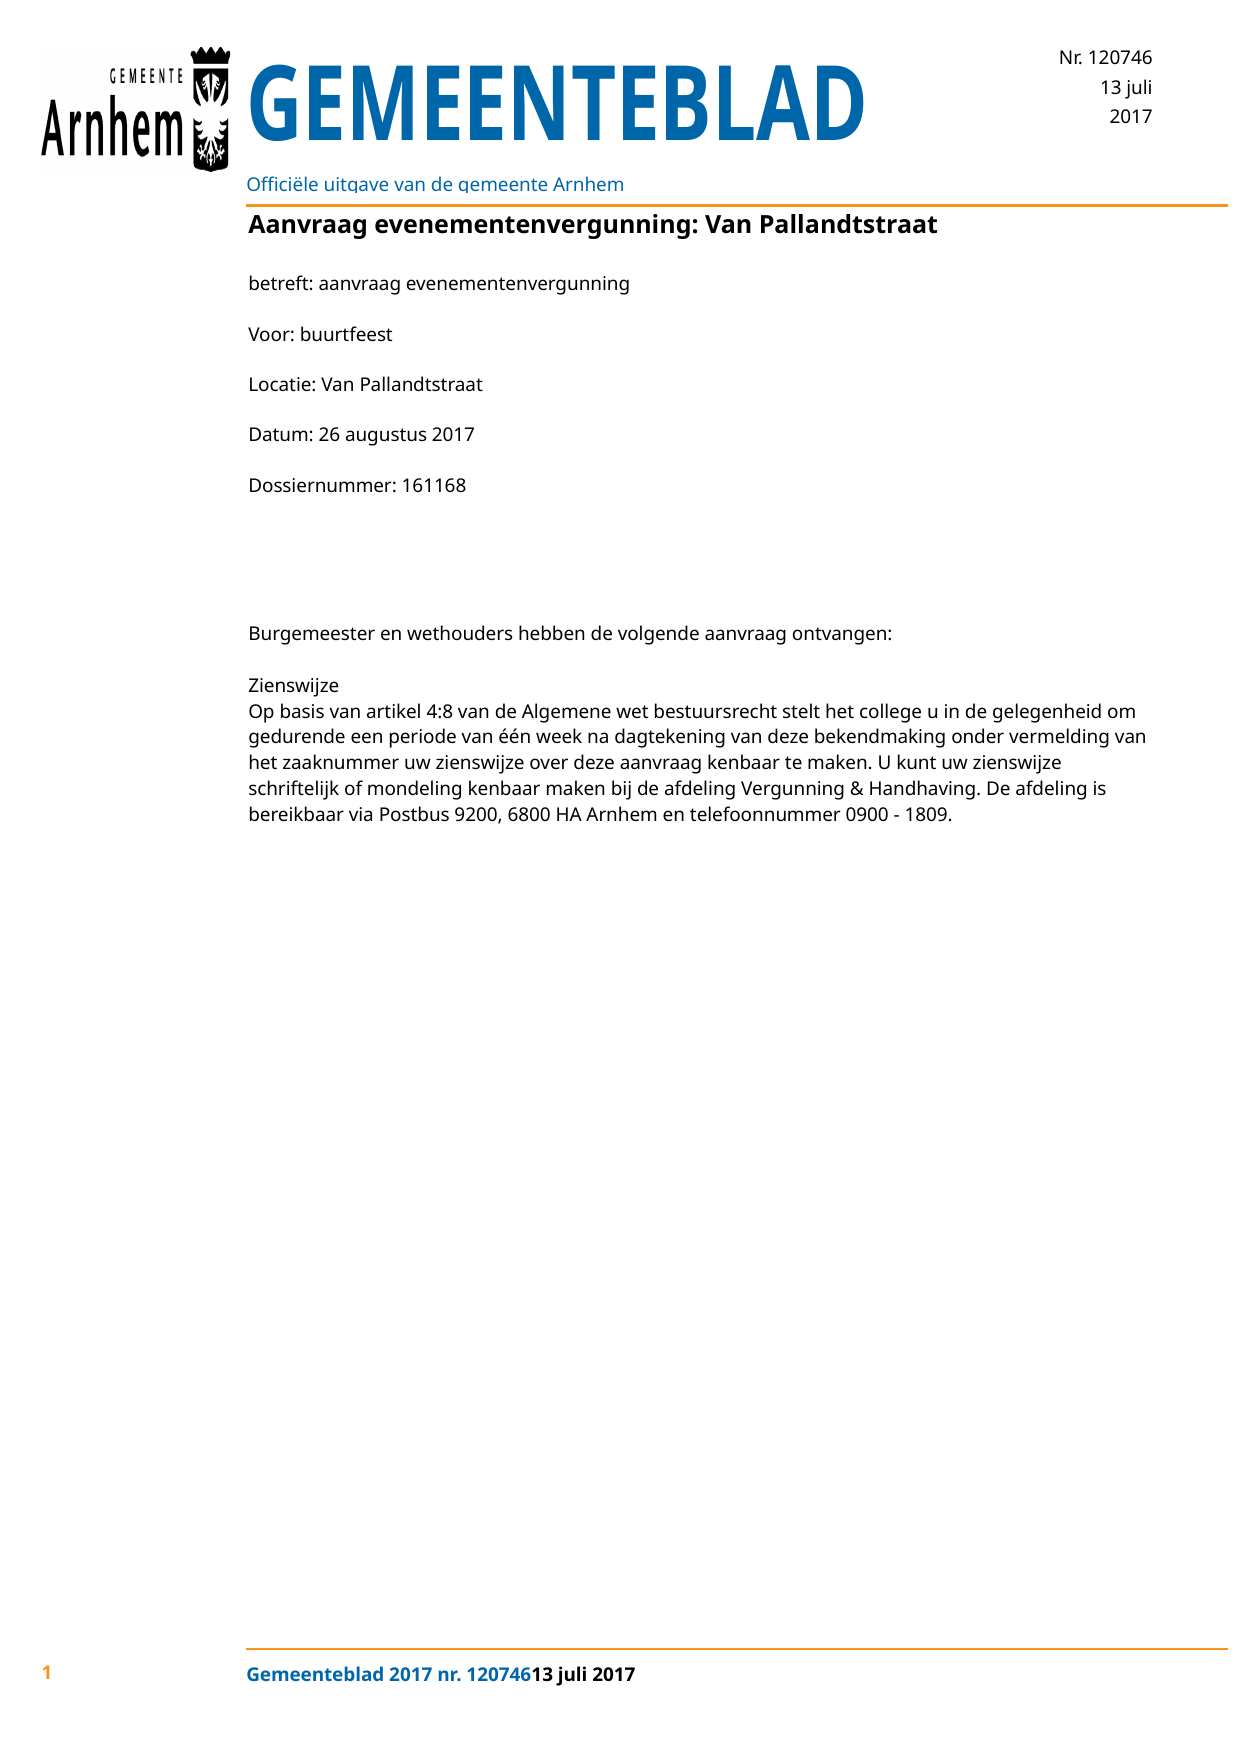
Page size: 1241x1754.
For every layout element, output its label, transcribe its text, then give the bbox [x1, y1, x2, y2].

picture [41, 47, 231, 172]
text Locatie: Van Pallandtstraat [248, 371, 1152, 397]
text betreft: aanvraag evenementenvergunning [248, 270, 1152, 296]
text Burgemeester en wethouders hebben de volgende aanvraag ontvangen: [248, 621, 1152, 646]
text Voor: buurtfeest [248, 321, 1152, 346]
text Datum: 26 augustus 2017 [248, 422, 1152, 447]
text Aanvraag evenementenvergunning: Van Pallandtstraat [248, 207, 1152, 241]
text Op basis van artikel 4:8 van de Algemene wet bestuursrecht stelt het college u in de gelegenheid om gedurende een periode van één week na dagtekening van deze bekendmaking onder vermelding van het zaaknummer uw zienswijze over deze aanvraag kenbaar te maken. U kunt uw zienswijze schriftelijk of mondeling kenbaar maken bij de afdeling Vergunning & Handhaving. De afdeling is bereikbaar via Postbus 9200, 6800 HA Arnhem en telefoonnummer 0900 - 1809. [248, 698, 1152, 826]
text Dossiernummer: 161168 [248, 472, 1152, 498]
text Zienswijze [248, 672, 1152, 698]
